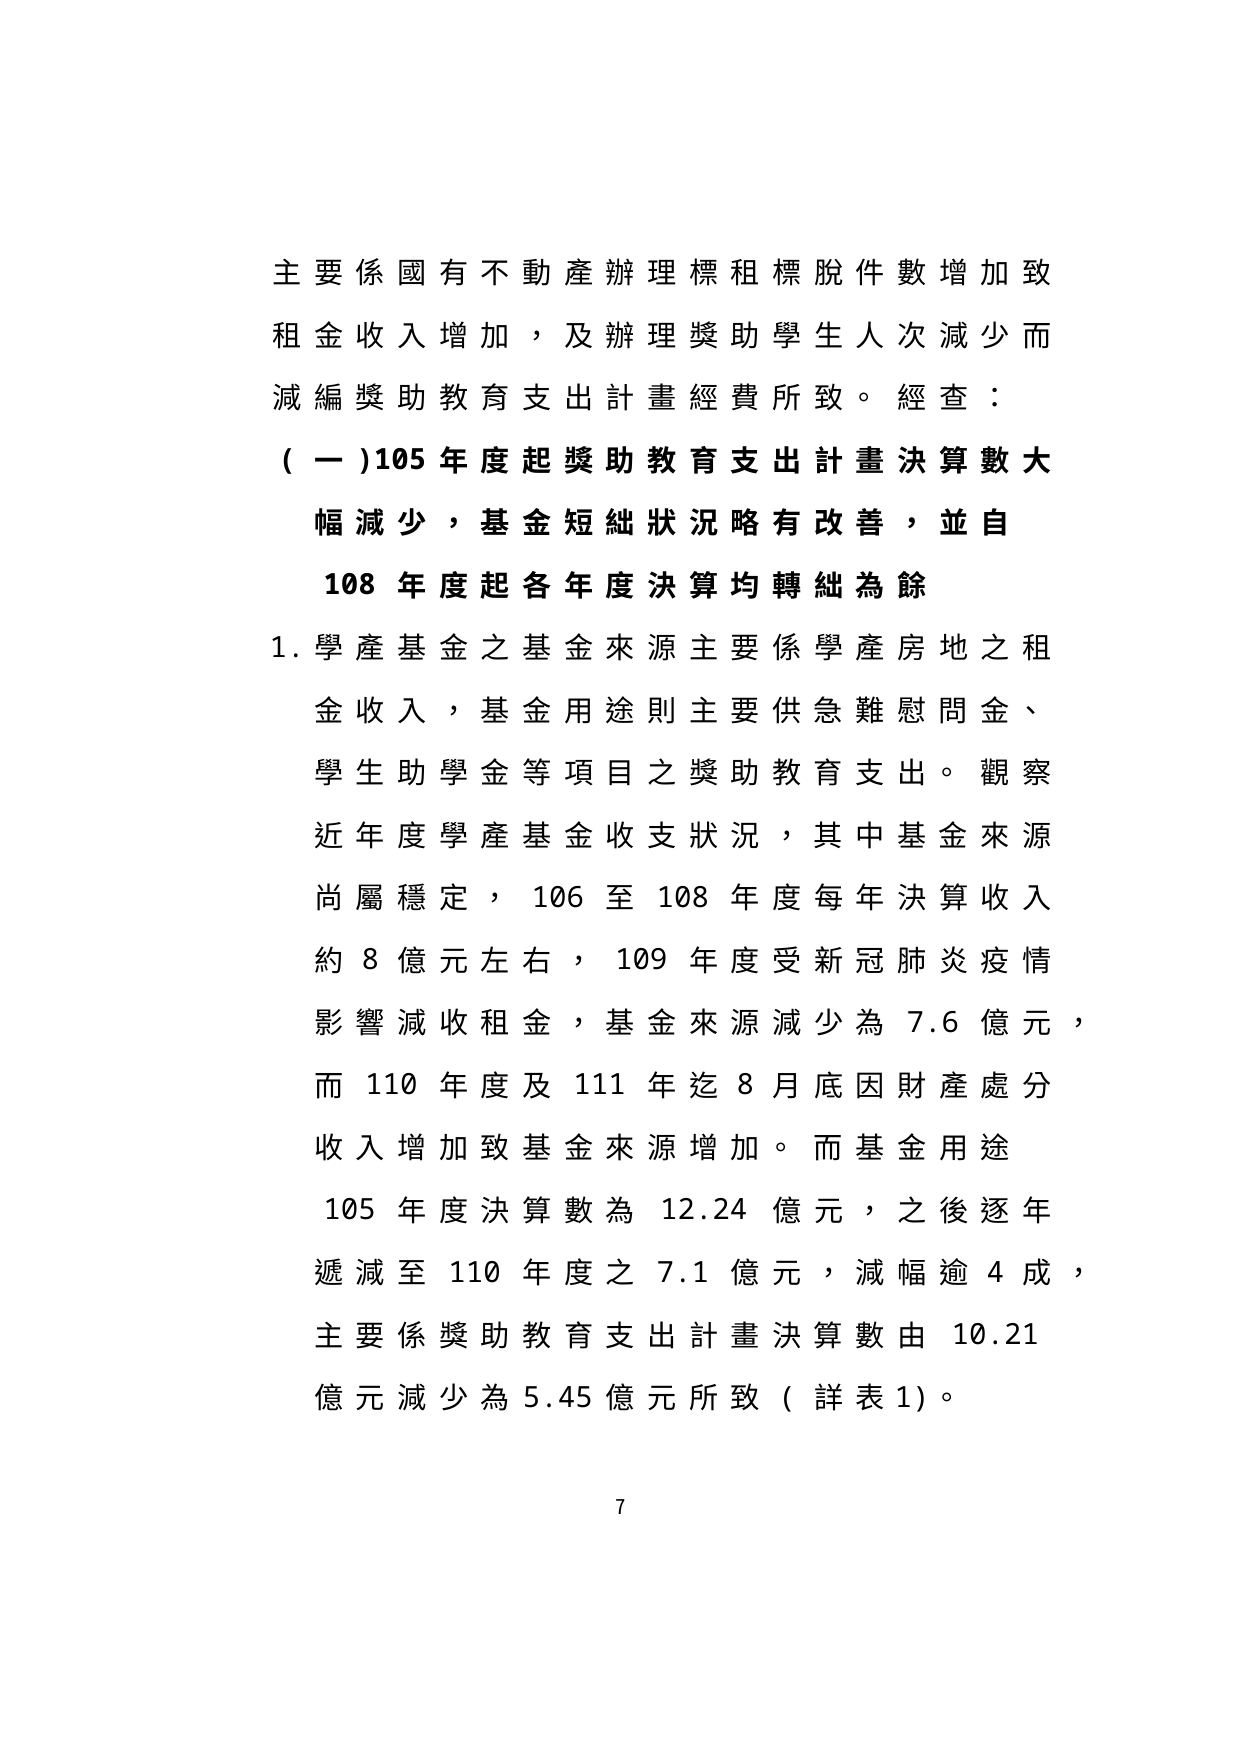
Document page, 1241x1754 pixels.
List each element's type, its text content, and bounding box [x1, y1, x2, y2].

text 學產基金112年度預算案基金來源8億1,676萬元，基金用途7億7,622萬9千元，來源與用途相抵後賸餘4,053萬1千元，較111年度預算案短絀2,799萬元轉絀為餘，主要係國有不動產辦理標租標脫件數增加致租金收入增加，及辦理獎助學生人次減少而減編獎助教育支出計畫經費所致。經查： [235, 229, 1058, 417]
text 1.學產基金之基金來源主要係學產房地之租金收入，基金用途則主要供急難慰問金、學生助學金等項目之獎助教育支出。觀察近年度學產基金收支狀況，其中基金來源尚屬穩定，106至108年度每年決算收入約8億元左右，109年度受新冠肺炎疫情影響減收租金，基金來源減少為7.6億元，而110年度及111年迄8月底因財產處分收入增加致基金來源增加。而基金用途105年度決算數為12.24億元，之後逐年遞減至110年度之7.1億元，減幅逾4成，主要係獎助教育支出計畫決算數由10.21億元減少為5.45億元所致(詳表1)。 [261, 604, 1058, 1417]
text (一)105年度起獎助教育支出計畫決算數大幅減少，基金短絀狀況略有改善，並自108年度起各年度決算均轉絀為餘 [242, 417, 1058, 604]
